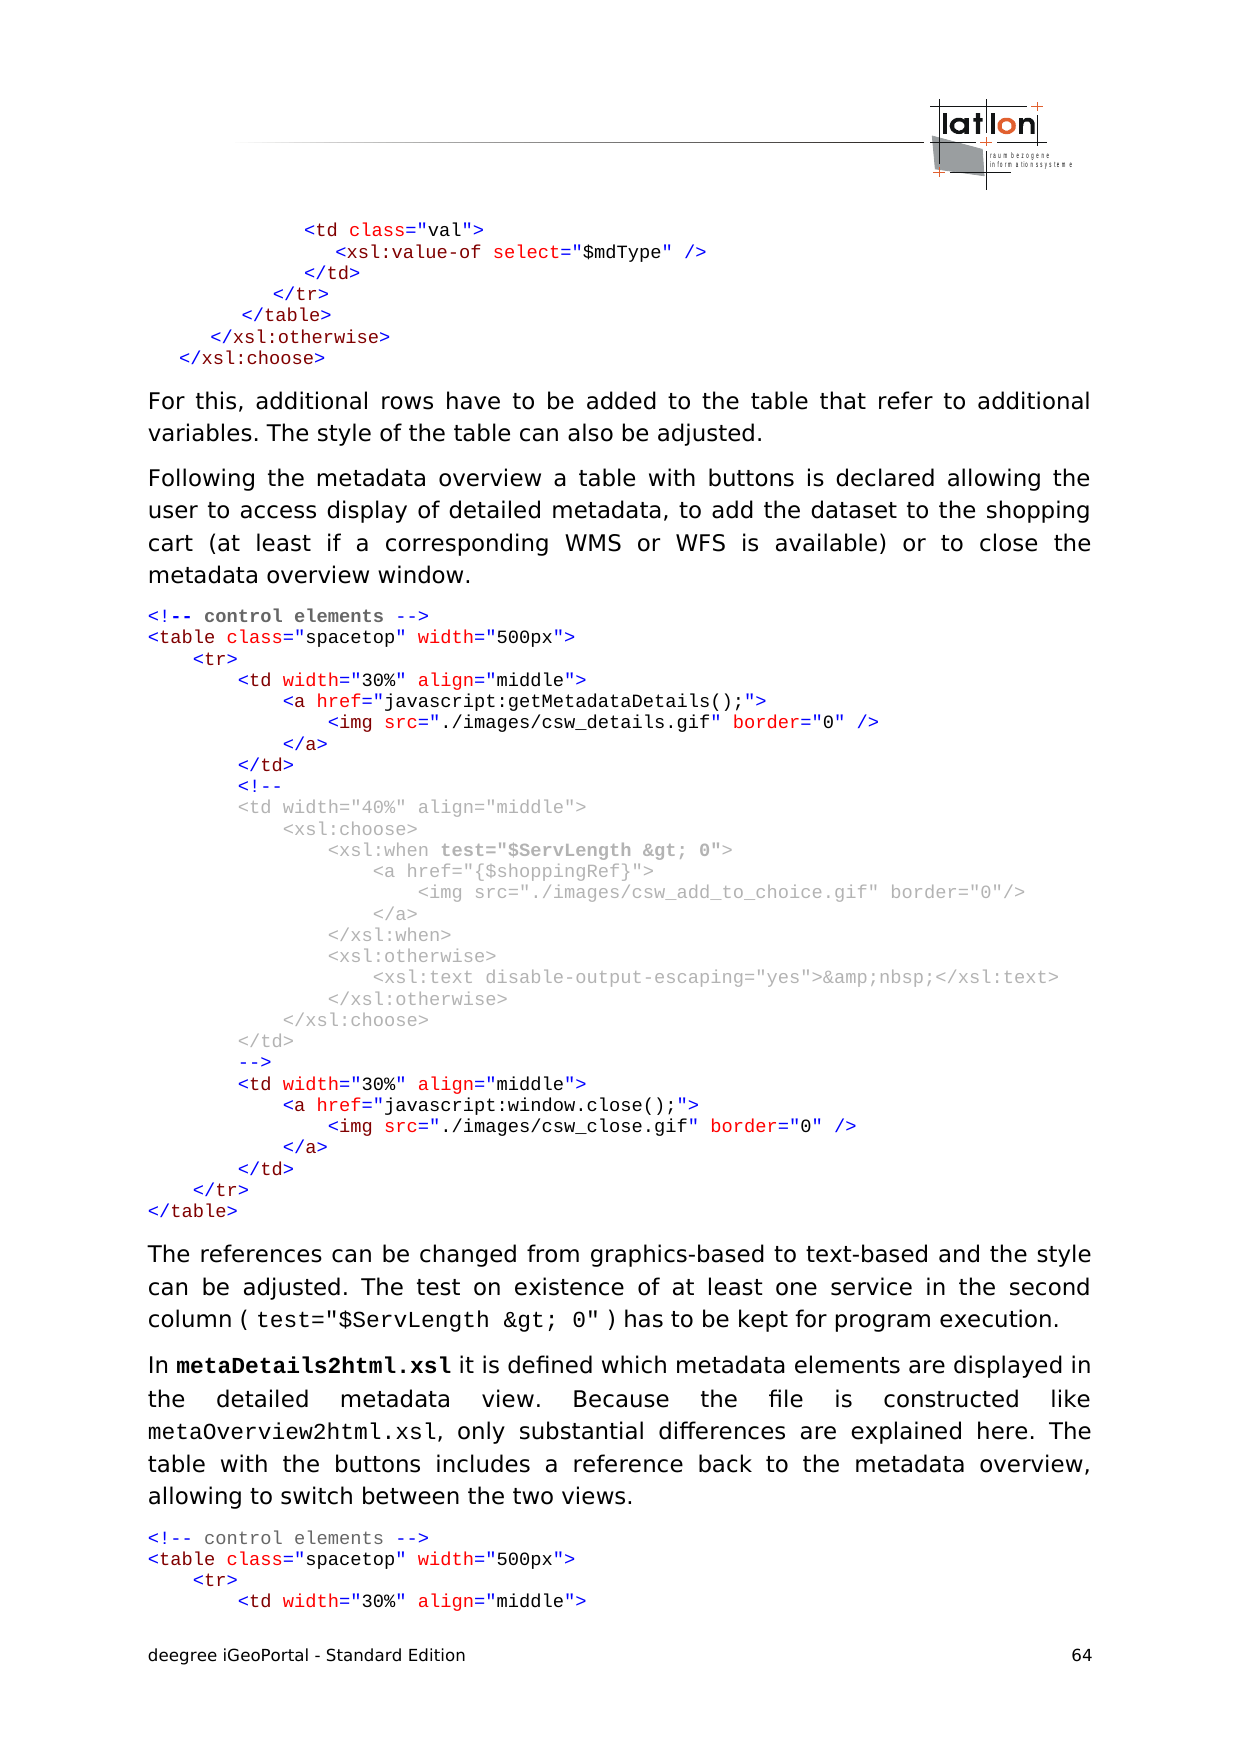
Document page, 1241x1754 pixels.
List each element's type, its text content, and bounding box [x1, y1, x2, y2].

text </xsl:otherwise> [148, 989, 1093, 1011]
text </td> [148, 1159, 1093, 1181]
text In metaDetails2html.xsl it is defined which metadata elements are displayed in the detailed metadata view. Because the file is constructed like metaOverview2html.xsl, only substantial differences are explained here. The table with the buttons includes a reference back to the metadata overview, allowing to switch between the two views. [148, 1352, 1093, 1510]
text <!-- [148, 777, 1093, 798]
text <a href="{$shoppingRef}"> [148, 862, 1093, 883]
text </tr> [148, 1181, 1093, 1202]
text <table class="spacetop" width="500px"> [148, 628, 1093, 649]
text </table> [148, 1202, 1093, 1223]
text <img src="./images/csw_add_to_choice.gif" border="0"/> [148, 883, 1093, 904]
text <tr> [148, 1571, 1093, 1592]
text <xsl:when test="$ServLength &gt; 0"> [148, 841, 1093, 862]
text <xsl:text disable-output-escaping="yes">&amp;nbsp;</xsl:text> [148, 968, 1093, 989]
text --> [148, 1053, 1093, 1074]
text <xsl:choose> [148, 819, 1093, 841]
text </xsl:otherwise> [148, 328, 1093, 349]
text <!-- control elements --> [148, 1529, 1093, 1550]
text </a> [148, 904, 1093, 926]
text </a> [148, 1138, 1093, 1159]
text <td width="30%" align="middle"> [148, 1074, 1093, 1096]
text </tr> [148, 285, 1093, 306]
text <xsl:otherwise> [148, 947, 1093, 968]
text <td width="40%" align="middle"> [148, 798, 1093, 819]
text <img src="./images/csw_close.gif" border="0" /> [148, 1117, 1093, 1138]
text <table class="spacetop" width="500px"> [148, 1550, 1093, 1571]
text <a href="javascript:getMetadataDetails();"> [148, 692, 1093, 713]
text </a> [148, 734, 1093, 756]
text </xsl:when> [148, 926, 1093, 947]
text <!-- control elements --> [148, 607, 1093, 628]
text </table> [148, 306, 1093, 328]
text </xsl:choose> [148, 349, 1093, 370]
text <img src="./images/csw_details.gif" border="0" /> [148, 713, 1093, 734]
text </td> [148, 1032, 1093, 1053]
text <td width="30%" align="middle"> [148, 671, 1093, 692]
text Following the metadata overview a table with buttons is declared allowing the user to access display of detailed metadata, to add the dataset to the shopping cart (at least if a corresponding WMS or WFS is available) or to close the metadata overview window. [148, 466, 1093, 589]
text <tr> [148, 649, 1093, 671]
text <td class="val"> [148, 221, 1093, 243]
text <a href="javascript:window.close();"> [148, 1096, 1093, 1117]
text </td> [148, 264, 1093, 285]
text <xsl:value-of select="$mdType" /> [148, 243, 1093, 264]
text </td> [148, 756, 1093, 777]
text </xsl:choose> [148, 1011, 1093, 1032]
text The references can be changed from graphics-based to text-based and the style can be adjusted. The test on existence of at least one service in the second column ( test="$ServLength &gt; 0" ) has to be kept for program execution. [148, 1242, 1093, 1334]
text For this, additional rows have to be added to the table that refer to additional variables. The style of the table can also be adjusted. [148, 388, 1093, 447]
text <td width="30%" align="middle"> [148, 1592, 1093, 1614]
